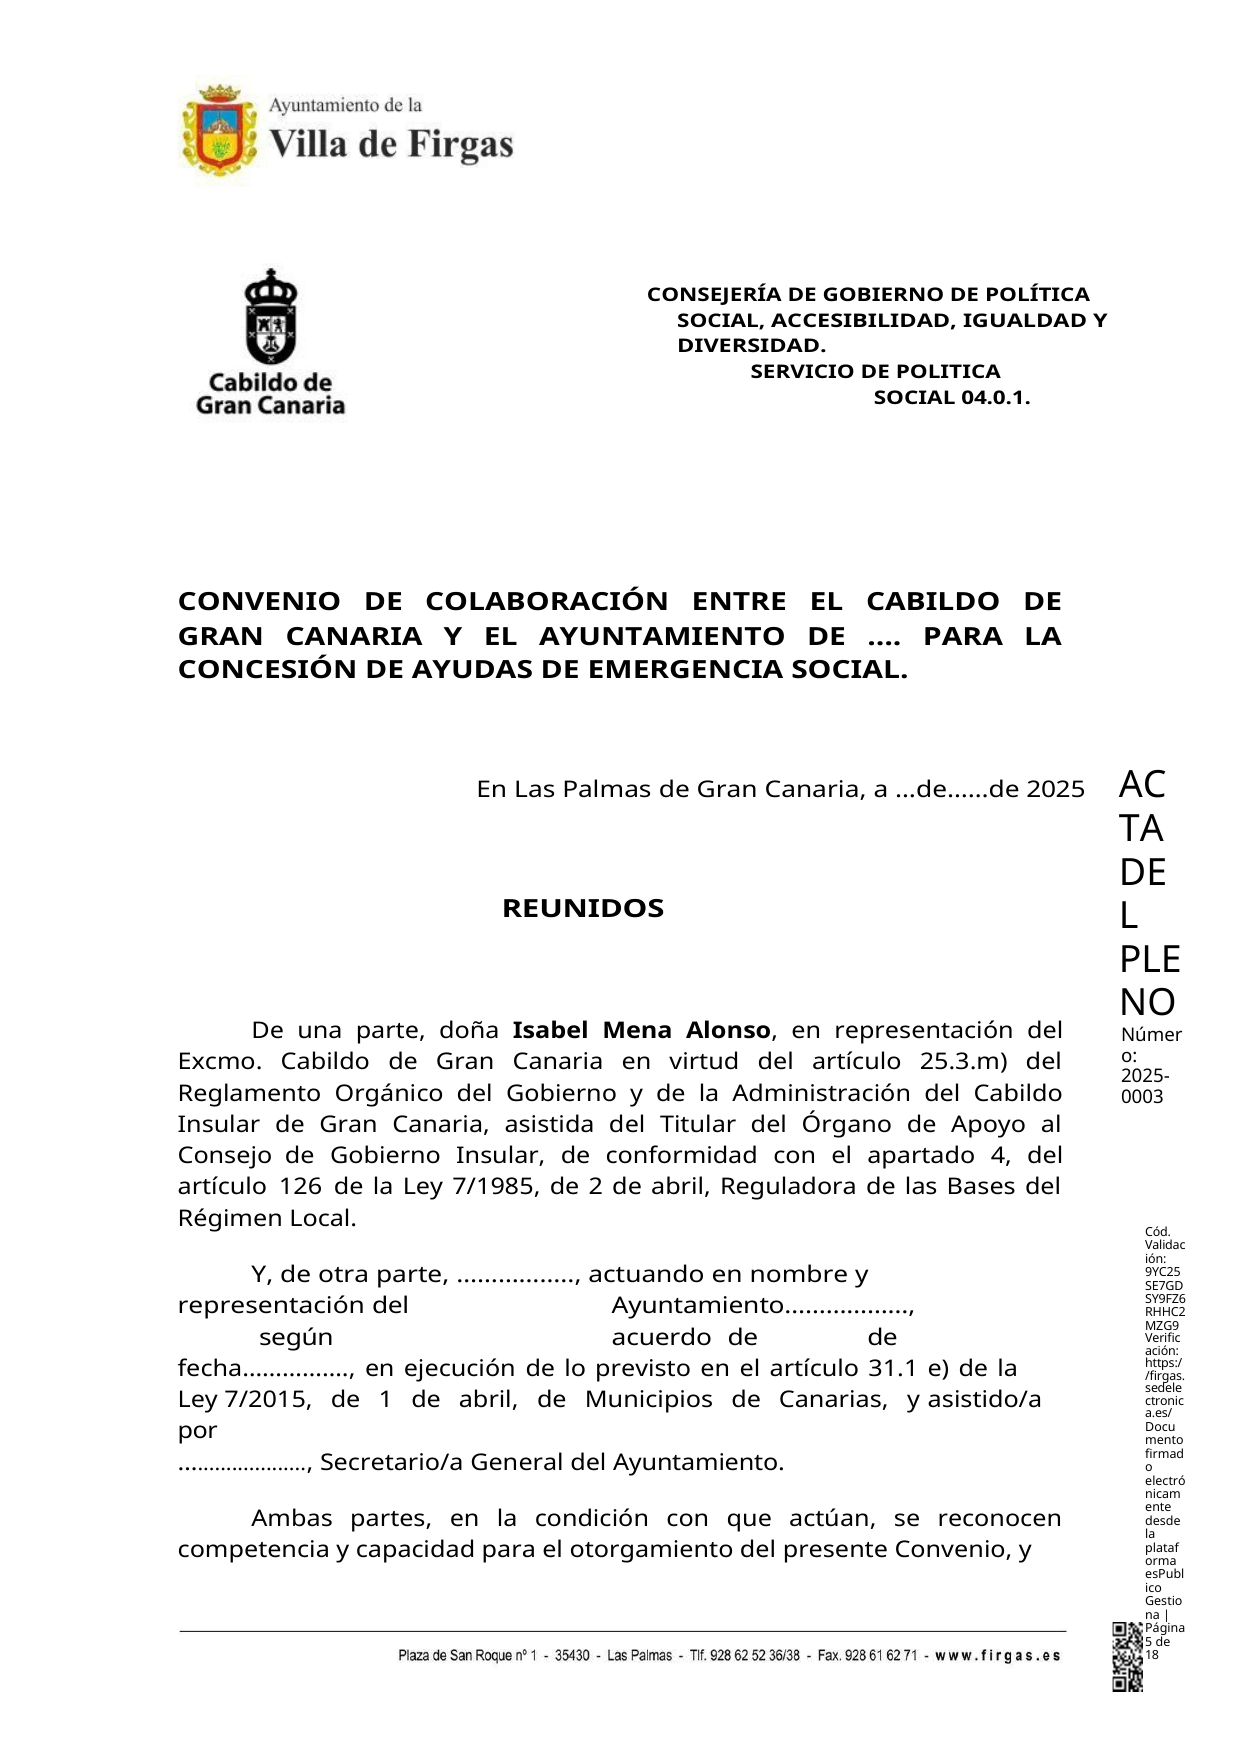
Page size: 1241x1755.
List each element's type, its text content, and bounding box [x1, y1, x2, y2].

text Ambas partes, en la condición con que actúan, se reconocen competencia y capacidad para el otorgamiento del presente Convenio, y [177, 1502, 1143, 1565]
text Verificación: https://firgas.sedelectronica.es/ [1145, 1333, 1186, 1420]
text CONSEJERÍA DE GOBIERNO DE POLÍTICA SOCIAL, ACCESIBILIDAD, IGUALDAD Y DIVERSIDAD. [647, 282, 1167, 358]
text Número: 2025-0003 Fecha: 07/10/2025 [1121, 1024, 1185, 1108]
text [1143, 1224, 1186, 1754]
subtitle REUNIDOS [44, 891, 1117, 925]
text fecha……………., en ejecución de lo previsto en el artículo 31.1 e) de la Ley 7/2015, de 1 de abril, de Municipios de Canarias, y asistido/a por [177, 1352, 1064, 1446]
text Documento firmado electrónicamente desde la plataforma esPublico Gestiona | Página 5 de 18 [1145, 1420, 1186, 1662]
text Cód. Validación: 9YC25SE7GDSY9FZ6RHHC2MZG9 [1145, 1225, 1186, 1333]
text En Las Palmas de Gran Canaria, a …de……de 2025 [476, 761, 1185, 1108]
text Y, de otra parte, …………….., actuando en nombre y representación del Ayuntamiento………………, según acuerdo de de [177, 1258, 1063, 1352]
subtitle CONVENIO DE COLABORACIÓN ENTRE EL CABILDO DE GRAN CANARIA Y EL AYUNTAMIENTO DE …. PARA LA CONCESIÓN DE AYUDAS DE EMERGENCIA SOCIAL. [177, 584, 1063, 686]
text De una parte, doña Isabel Mena Alonso, en representación del Excmo. Cabildo de Gran Canaria en virtud del artículo 25.3.m) del Reglamento Orgánico del Gobierno y de la Administración del Cabildo Insular de Gran Canaria, asistida del Titular del Órgano de Apoyo al Consejo de Gobierno Insular, de conformidad con el apartado 4, del artículo 126 de la Ley 7/1985, de 2 de abril, Reguladora de las Bases del Régimen Local. [177, 1014, 1063, 1233]
text SERVICIO DE POLITICA SOCIAL 04.0.1. [750, 358, 1071, 409]
text ACTA DEL PLENO [1119, 763, 1185, 1024]
text … , Secretario/a General del Ayuntamiento. [177, 1446, 1143, 1477]
